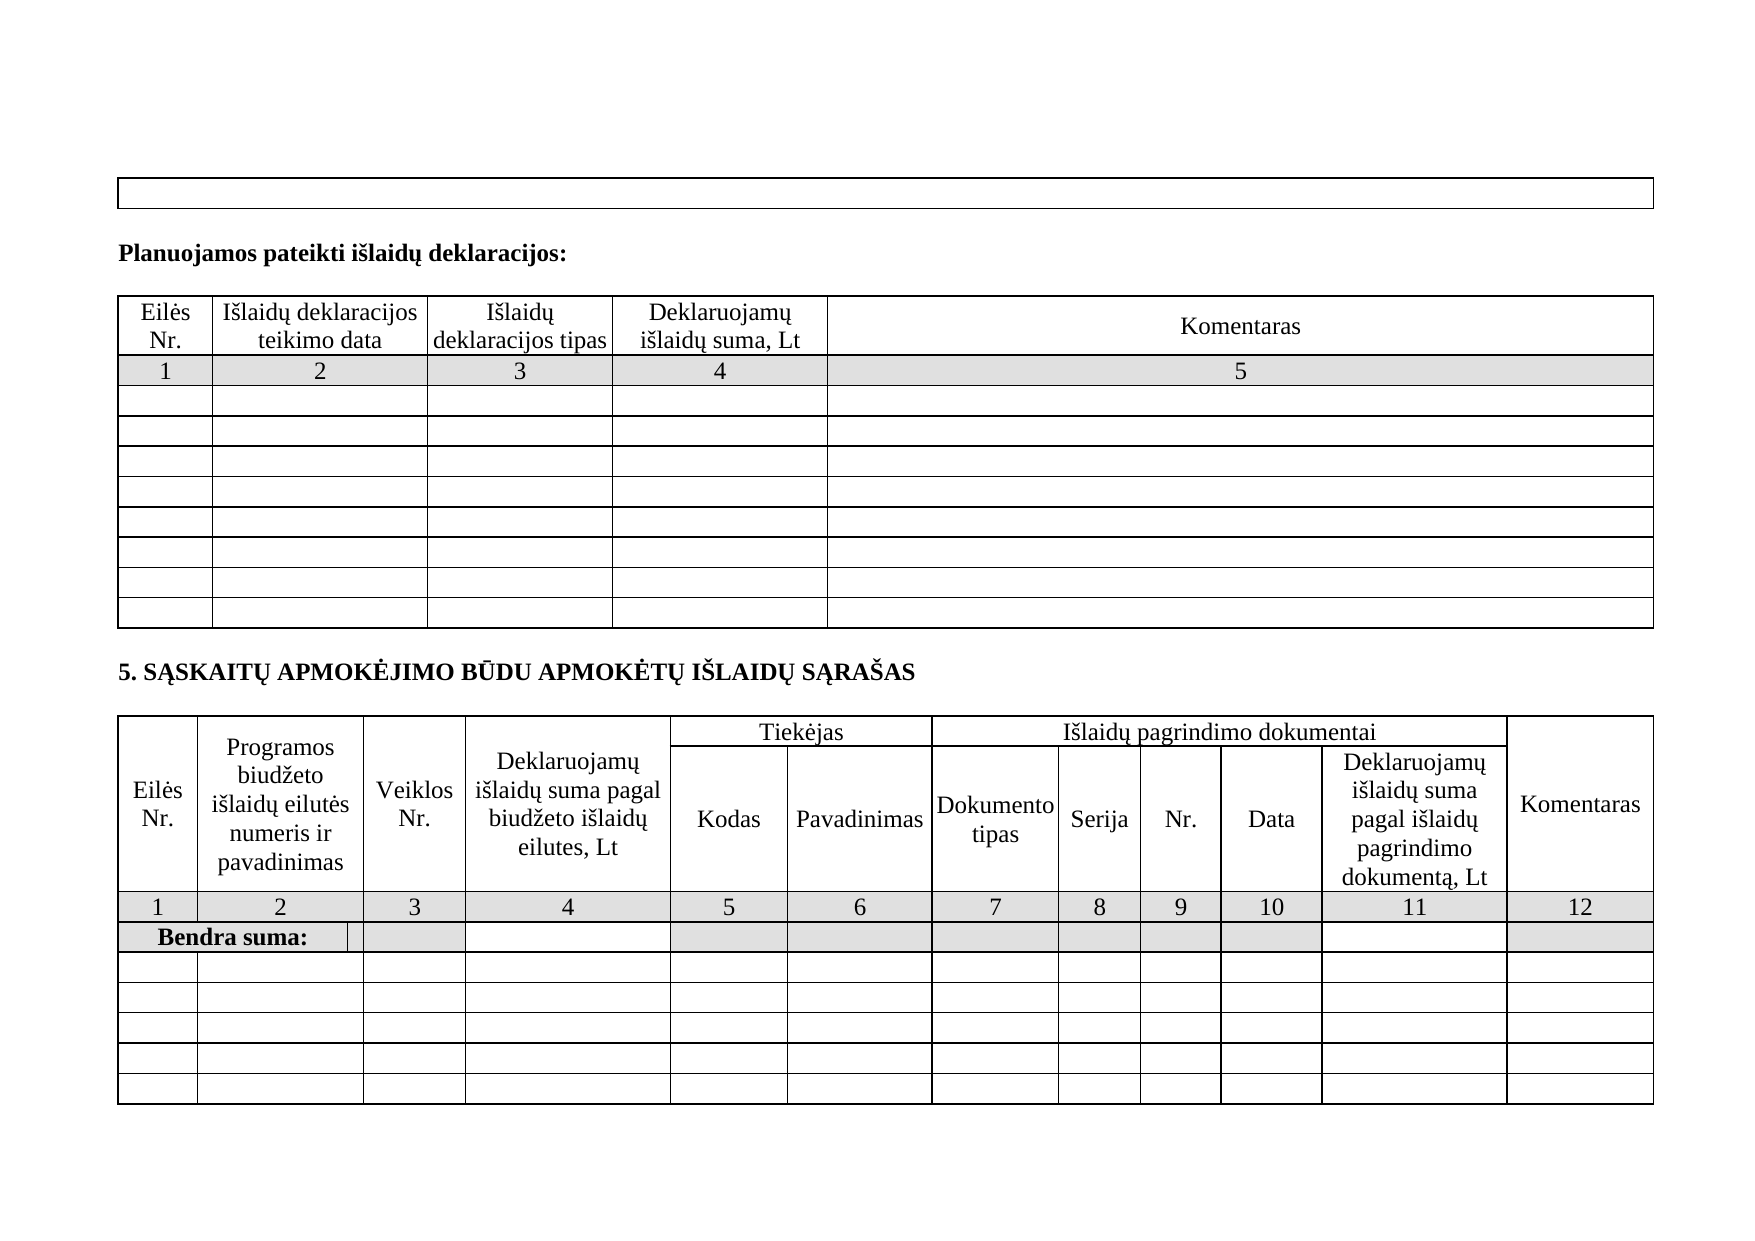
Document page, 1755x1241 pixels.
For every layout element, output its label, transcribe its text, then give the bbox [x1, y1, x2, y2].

table_cell [198, 953, 363, 982]
table_cell [119, 598, 212, 627]
table_cell [119, 447, 212, 476]
table_cell [466, 953, 670, 982]
table_header Veiklos Nr. [364, 717, 465, 891]
table_cell [828, 598, 1653, 627]
table_cell [1059, 953, 1140, 982]
table_cell [428, 598, 612, 627]
table_header Komentaras [828, 297, 1653, 354]
table_cell 3 [364, 892, 465, 921]
table_cell [1323, 923, 1506, 951]
table_cell [428, 417, 612, 445]
table_cell [1059, 1013, 1140, 1042]
table_cell [198, 1044, 363, 1072]
table_cell [364, 923, 465, 951]
text 5. SĄSKAITŲ APMOKĖJIMO BŪDU APMOKĖTŲ IŠLAIDŲ SĄRAŠAS [118, 657, 1636, 686]
table_header Eilės Nr. [119, 717, 197, 891]
table_cell [1508, 1044, 1653, 1072]
table_cell 7 [933, 892, 1058, 921]
table_cell [1323, 953, 1506, 982]
table_cell [1222, 1044, 1321, 1072]
table_cell [1222, 1074, 1321, 1103]
table_cell 2 [198, 892, 363, 921]
table_cell [213, 568, 427, 597]
table_header Išlaidų deklaracijos teikimo data [213, 297, 427, 354]
table_cell [828, 447, 1653, 476]
table_cell Kodas [671, 747, 787, 891]
text Planuojamos pateikti išlaidų deklaracijos: [118, 238, 1636, 267]
table_cell [933, 953, 1058, 982]
table_cell [1323, 1013, 1506, 1042]
table_cell [1059, 1074, 1140, 1103]
table_cell [119, 568, 212, 597]
table_cell [1508, 1013, 1653, 1042]
table_cell [613, 508, 827, 536]
table_cell [1508, 983, 1653, 1012]
table_header Eilės Nr. [119, 297, 212, 354]
table_cell [1323, 1044, 1506, 1072]
table_cell Bendra suma: [119, 923, 347, 951]
table_cell [119, 508, 212, 536]
table_cell [364, 1074, 465, 1103]
table_cell [788, 953, 931, 982]
table_cell [613, 477, 827, 506]
table_cell [428, 568, 612, 597]
table_cell [788, 1013, 931, 1042]
table_cell [119, 386, 212, 415]
table_cell [119, 179, 615, 207]
table_cell [198, 983, 363, 1012]
table_cell [119, 1044, 197, 1072]
table_cell Deklaruojamų išlaidų suma pagal išlaidų pagrindimo dokumentą, Lt [1323, 747, 1506, 891]
table_cell [1508, 953, 1653, 982]
table_cell [466, 1074, 670, 1103]
table_cell Data [1222, 747, 1321, 891]
table_cell [1323, 983, 1506, 1012]
table_cell [671, 1013, 787, 1042]
table_cell [1059, 923, 1140, 951]
table_cell [213, 598, 427, 627]
table_cell [671, 953, 787, 982]
table_cell [364, 953, 465, 982]
table_cell [788, 1044, 931, 1072]
table_cell [834, 179, 1653, 207]
table_cell [1222, 953, 1321, 982]
table_cell [613, 386, 827, 415]
table_cell [671, 1074, 787, 1103]
table_cell [615, 179, 834, 207]
table_cell [213, 447, 427, 476]
table_cell [119, 538, 212, 567]
table_cell [828, 508, 1653, 536]
table_cell [119, 477, 212, 506]
table_cell [828, 477, 1653, 506]
table_cell [213, 508, 427, 536]
table_cell [466, 983, 670, 1012]
table_cell [198, 1074, 363, 1103]
table_cell [788, 983, 931, 1012]
table_cell 10 [1222, 892, 1321, 921]
table_cell [933, 1074, 1058, 1103]
table_header Išlaidų deklaracijos tipas [428, 297, 612, 354]
table_cell [671, 1044, 787, 1072]
table_cell [933, 1044, 1058, 1072]
table_cell [466, 923, 670, 951]
table_cell [1141, 1013, 1220, 1042]
table_cell [933, 1013, 1058, 1042]
table_cell [119, 1074, 197, 1103]
table_cell [213, 477, 427, 506]
table_header Tiekėjas [671, 717, 931, 745]
table_cell [428, 538, 612, 567]
table_cell [1222, 923, 1321, 951]
table_cell 8 [1059, 892, 1140, 921]
table_cell [613, 598, 827, 627]
table_cell [119, 983, 197, 1012]
table_cell [828, 386, 1653, 415]
table_cell Nr. [1141, 747, 1220, 891]
table_cell [788, 923, 931, 951]
table_cell Pavadinimas [788, 747, 931, 891]
table_cell [671, 923, 787, 951]
table_cell 2 [213, 356, 427, 385]
table_cell [828, 568, 1653, 597]
table_cell [933, 923, 1058, 951]
table_cell [466, 1044, 670, 1072]
table_cell 6 [788, 892, 931, 921]
table_cell 4 [613, 356, 827, 385]
table_cell [428, 477, 612, 506]
table_cell 9 [1141, 892, 1220, 921]
table_cell [364, 983, 465, 1012]
table_cell [364, 1013, 465, 1042]
table_cell [1222, 983, 1321, 1012]
table_cell [671, 983, 787, 1012]
table_cell [828, 417, 1653, 445]
table_cell [1323, 1074, 1506, 1103]
table_cell [466, 1013, 670, 1042]
table_cell [1059, 1044, 1140, 1072]
table_header Programos biudžeto išlaidų eilutės numeris ir pavadinimas [198, 717, 363, 891]
table_cell [428, 386, 612, 415]
table_cell [613, 447, 827, 476]
table_header Deklaruojamų išlaidų suma pagal biudžeto išlaidų eilutes, Lt [466, 717, 670, 891]
table_cell 5 [828, 356, 1653, 385]
table_cell Dokumento tipas [933, 747, 1058, 891]
table_cell [1508, 1074, 1653, 1103]
table_cell [119, 417, 212, 445]
table_cell [428, 508, 612, 536]
table_cell [1508, 923, 1653, 951]
table_cell 1 [119, 892, 197, 921]
table_cell [933, 983, 1058, 1012]
table_cell [788, 1074, 931, 1103]
table_cell [348, 923, 363, 951]
table_cell [1141, 1044, 1220, 1072]
table_header Išlaidų pagrindimo dokumentai [933, 717, 1506, 745]
table_cell [198, 1013, 363, 1042]
table_cell [1059, 983, 1140, 1012]
table_cell [1141, 1074, 1220, 1103]
table_cell 3 [428, 356, 612, 385]
table_cell [119, 953, 197, 982]
table_cell [364, 1044, 465, 1072]
table_cell [613, 568, 827, 597]
table_cell [1141, 923, 1220, 951]
table_cell [213, 417, 427, 445]
table_cell [613, 538, 827, 567]
table_header Komentaras [1508, 717, 1653, 891]
table_cell [428, 447, 612, 476]
table_cell [213, 386, 427, 415]
table_cell Serija [1059, 747, 1140, 891]
table_cell [1141, 983, 1220, 1012]
table_cell [1141, 953, 1220, 982]
table_header Deklaruojamų išlaidų suma, Lt [613, 297, 827, 354]
table_cell [828, 538, 1653, 567]
table_cell [613, 417, 827, 445]
table_cell 12 [1508, 892, 1653, 921]
table_cell [119, 1013, 197, 1042]
table_cell [213, 538, 427, 567]
table_cell [1222, 1013, 1321, 1042]
table_cell 11 [1323, 892, 1506, 921]
table_cell 1 [119, 356, 212, 385]
table_cell 5 [671, 892, 787, 921]
table_cell 4 [466, 892, 670, 921]
